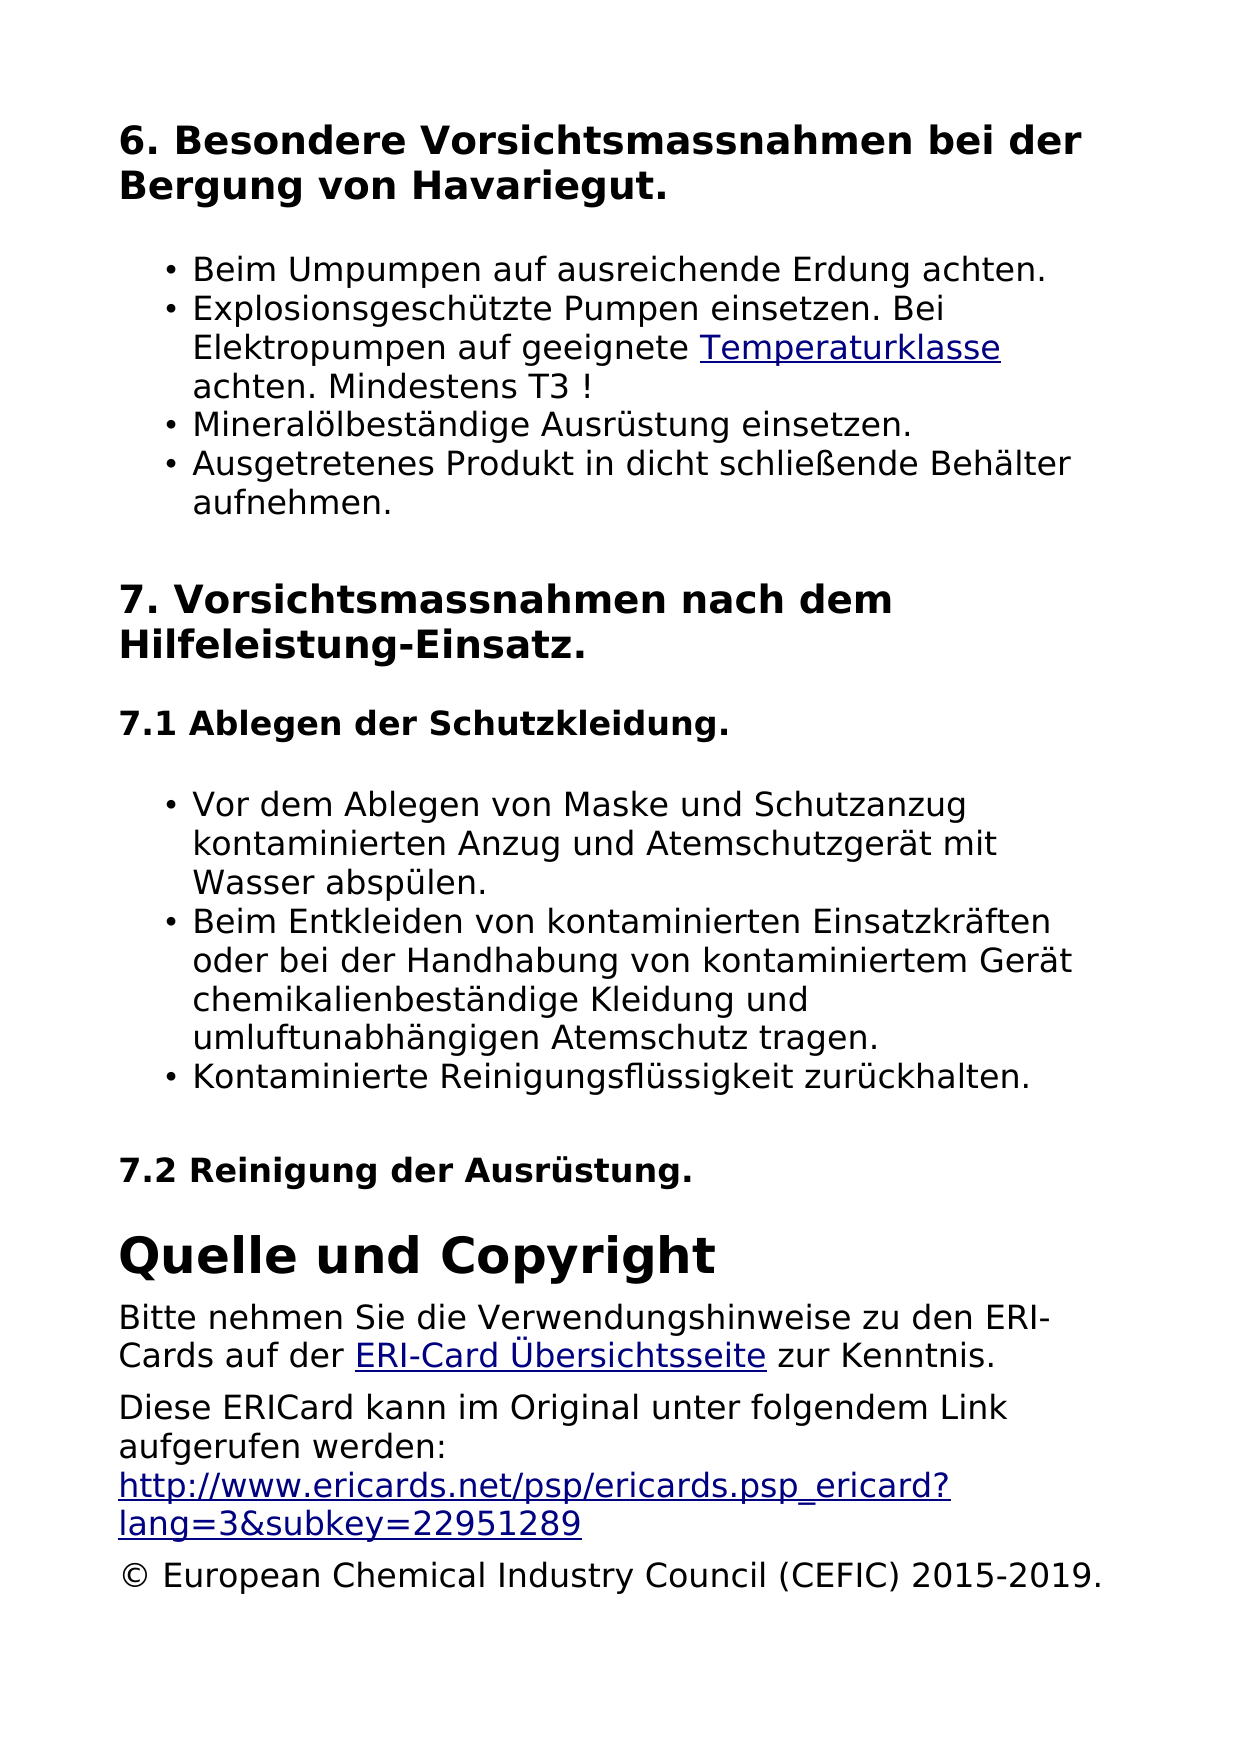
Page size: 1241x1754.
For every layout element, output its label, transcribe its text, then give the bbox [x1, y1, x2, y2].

list Beim Umpumpen auf ausreichende Erdung achten. [177, 251, 1122, 289]
subtitle 7. Vorsichtsmassnahmen nach dem Hilfeleistung-Einsatz. [118, 577, 1122, 667]
list Ausgetretenes Produkt in dicht schließende Behälter aufnehmen. [177, 445, 1122, 522]
subtitle 7.2 Reinigung der Ausrüstung. [118, 1151, 1122, 1190]
subtitle 6. Besondere Vorsichtsmassnahmen bei der Bergung von Havariegut. [118, 118, 1122, 208]
text Diese ERICard kann im Original unter folgendem Link aufgerufen werden: http://www.ericards.net/psp/ericards.psp_ericard?lang=3&subkey=22951289 [118, 1388, 1122, 1544]
text Bitte nehmen Sie die Verwendungshinweise zu den ERI-Cards auf der ERI-Card Übersichtsseite zur Kenntnis. [118, 1298, 1122, 1376]
list Mineralölbeständige Ausrüstung einsetzen. [177, 406, 1122, 445]
subtitle Quelle und Copyright [118, 1227, 1122, 1286]
text © European Chemical Industry Council (CEFIC) 2015-2019. [118, 1556, 1122, 1595]
list Vor dem Ablegen von Maske und Schutzanzug kontaminierten Anzug und Atemschutzgerät mit Wasser abspülen. [177, 786, 1122, 902]
list Kontaminierte Reinigungsflüssigkeit zurückhalten. [177, 1058, 1122, 1097]
list Beim Entkleiden von kontaminierten Einsatzkräften oder bei der Handhabung von kontaminiertem Gerät chemikalienbeständige Kleidung und umluftunabhängigen Atemschutz tragen. [177, 902, 1122, 1058]
subtitle 7.1 Ablegen der Schutzkleidung. [118, 705, 1122, 744]
list Explosionsgeschützte Pumpen einsetzen. Bei Elektropumpen auf geeignete Temperaturklasse achten. Mindestens T3 ! [177, 289, 1122, 406]
